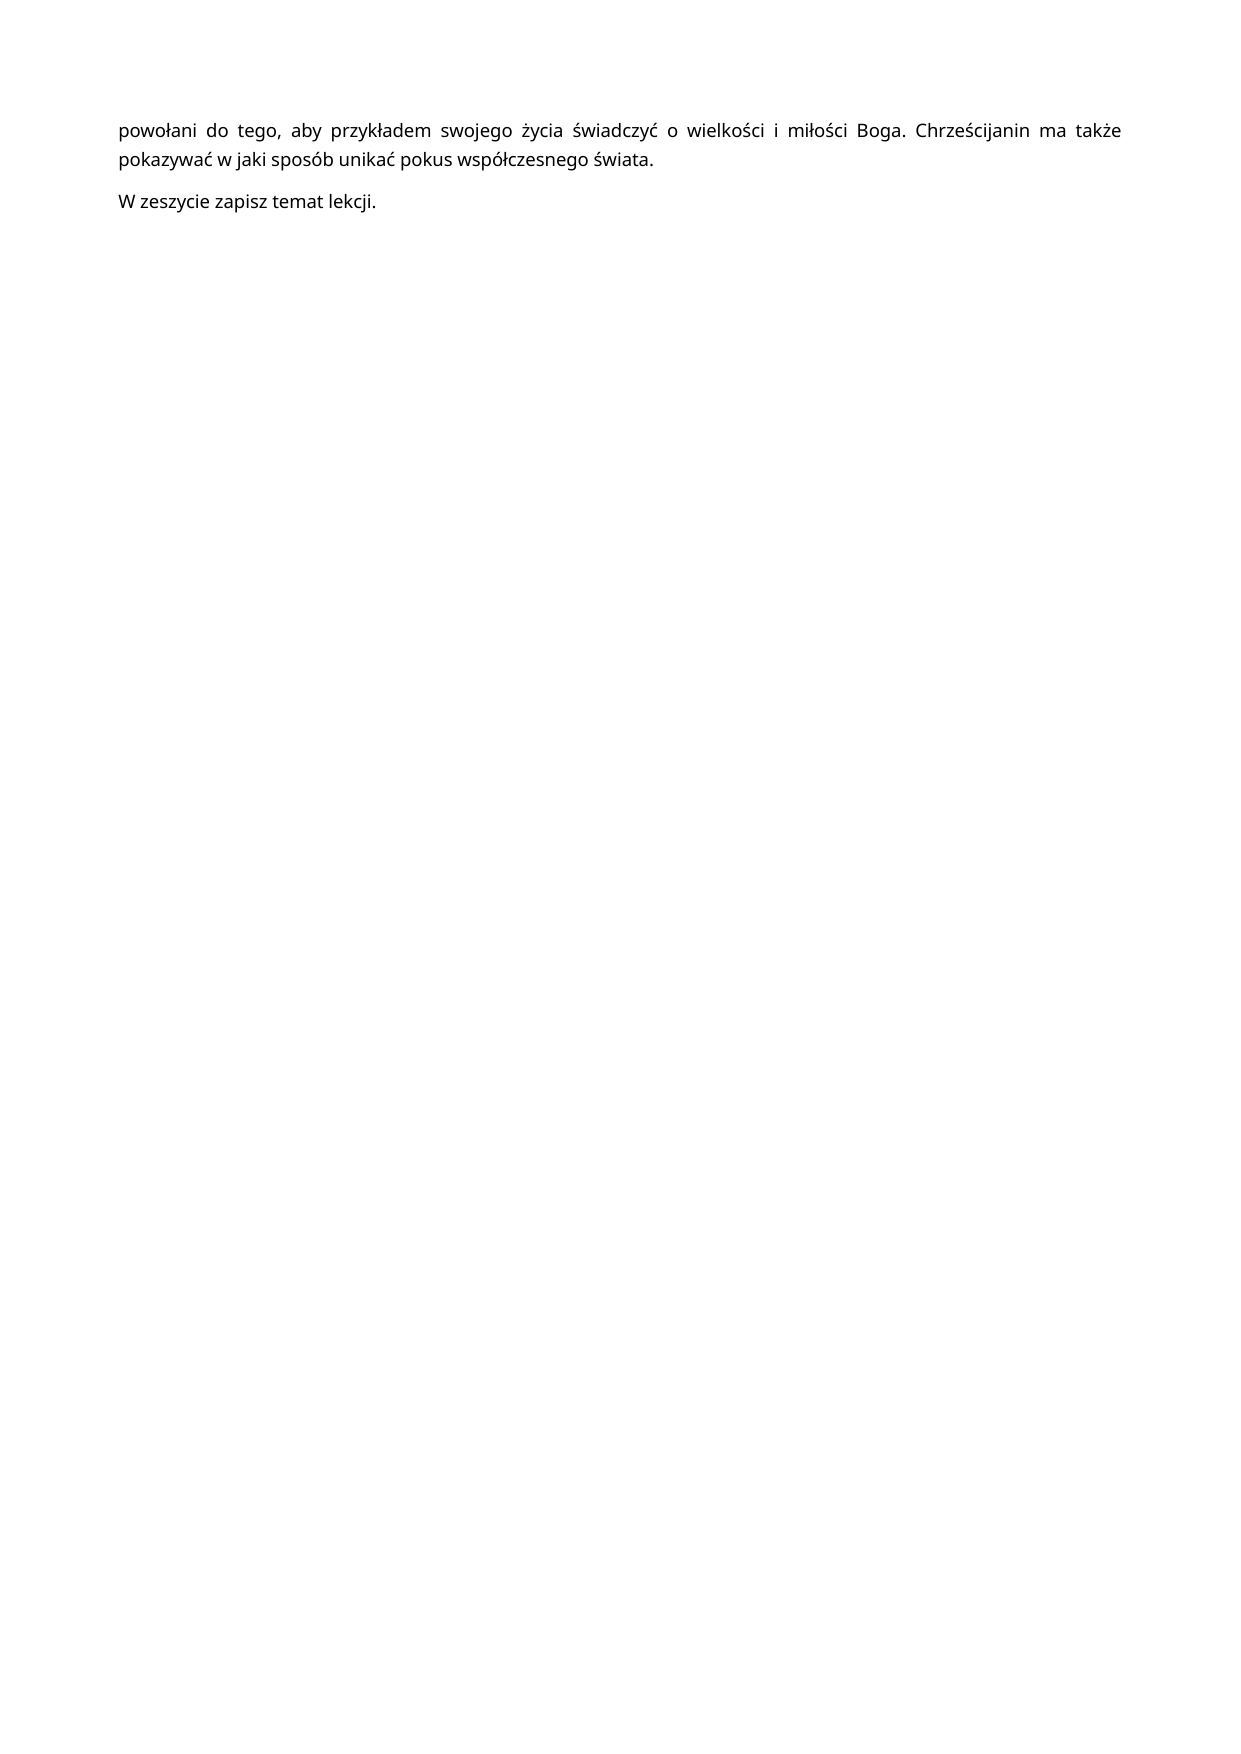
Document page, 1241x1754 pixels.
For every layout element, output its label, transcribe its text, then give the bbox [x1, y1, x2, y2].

text W zeszycie zapisz temat lekcji. [118, 189, 1122, 214]
text powołani do tego, aby przykładem swojego życia świadczyć o wielkości i miłości Boga. Chrześcijanin ma także pokazywać w jaki sposób unikać pokus współczesnego świata. [118, 118, 1122, 172]
